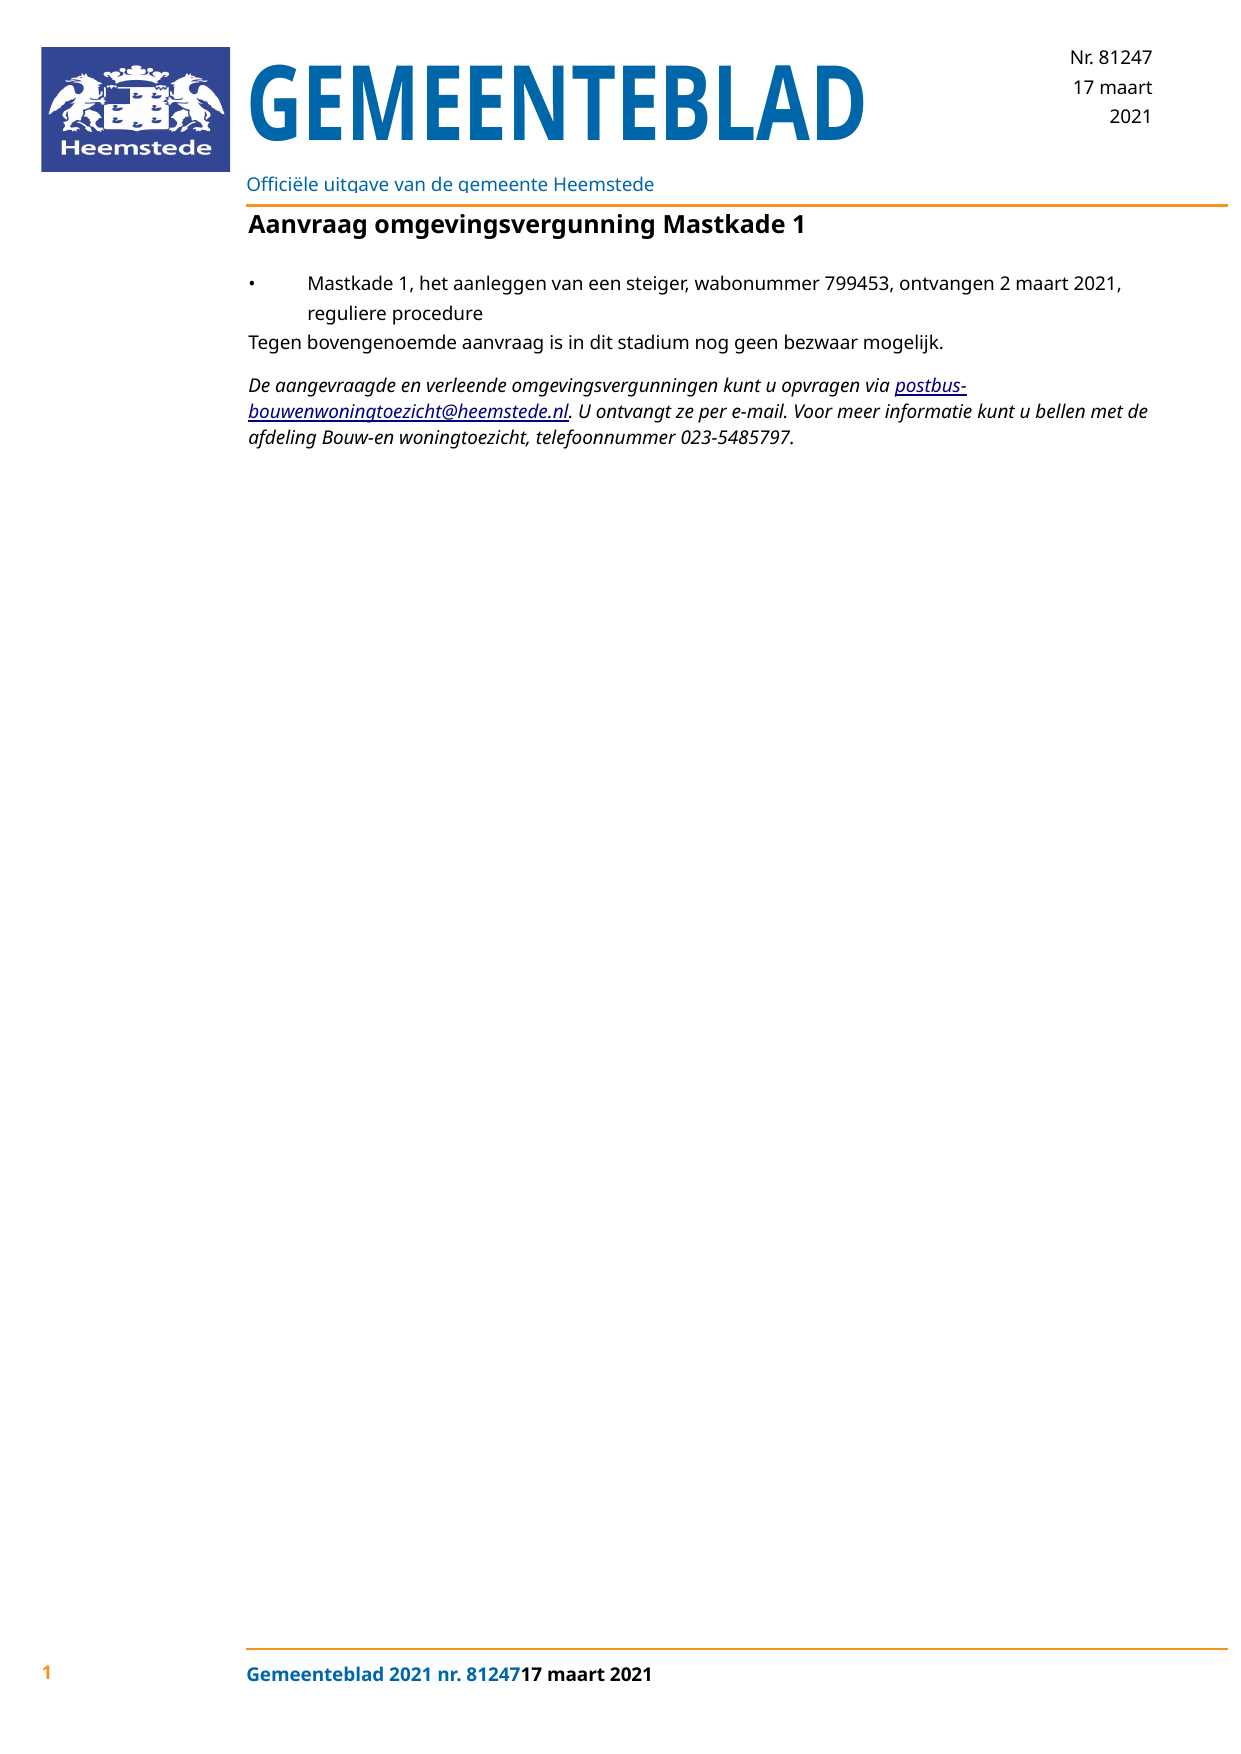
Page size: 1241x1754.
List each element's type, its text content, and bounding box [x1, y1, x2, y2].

text De aangevraagde en verleende omgevingsvergunningen kunt u opvragen via postbus-bouwenwoningtoezicht@heemstede.nl. U ontvangt ze per e-mail. Voor meer informatie kunt u bellen met de afdeling Bouw-en woningtoezicht, telefoonnummer 023-5485797. [248, 373, 1152, 450]
list Mastkade 1, het aanleggen van een steiger, wabonummer 799453, ontvangen 2 maart 2021, reguliere procedure [248, 270, 1152, 326]
text Tegen bovengenoemde aanvraag is in dit stadium nog geen bezwaar mogelijk. [248, 329, 1152, 355]
picture [41, 47, 231, 172]
text Aanvraag omgevingsvergunning Mastkade 1 [248, 207, 1152, 241]
